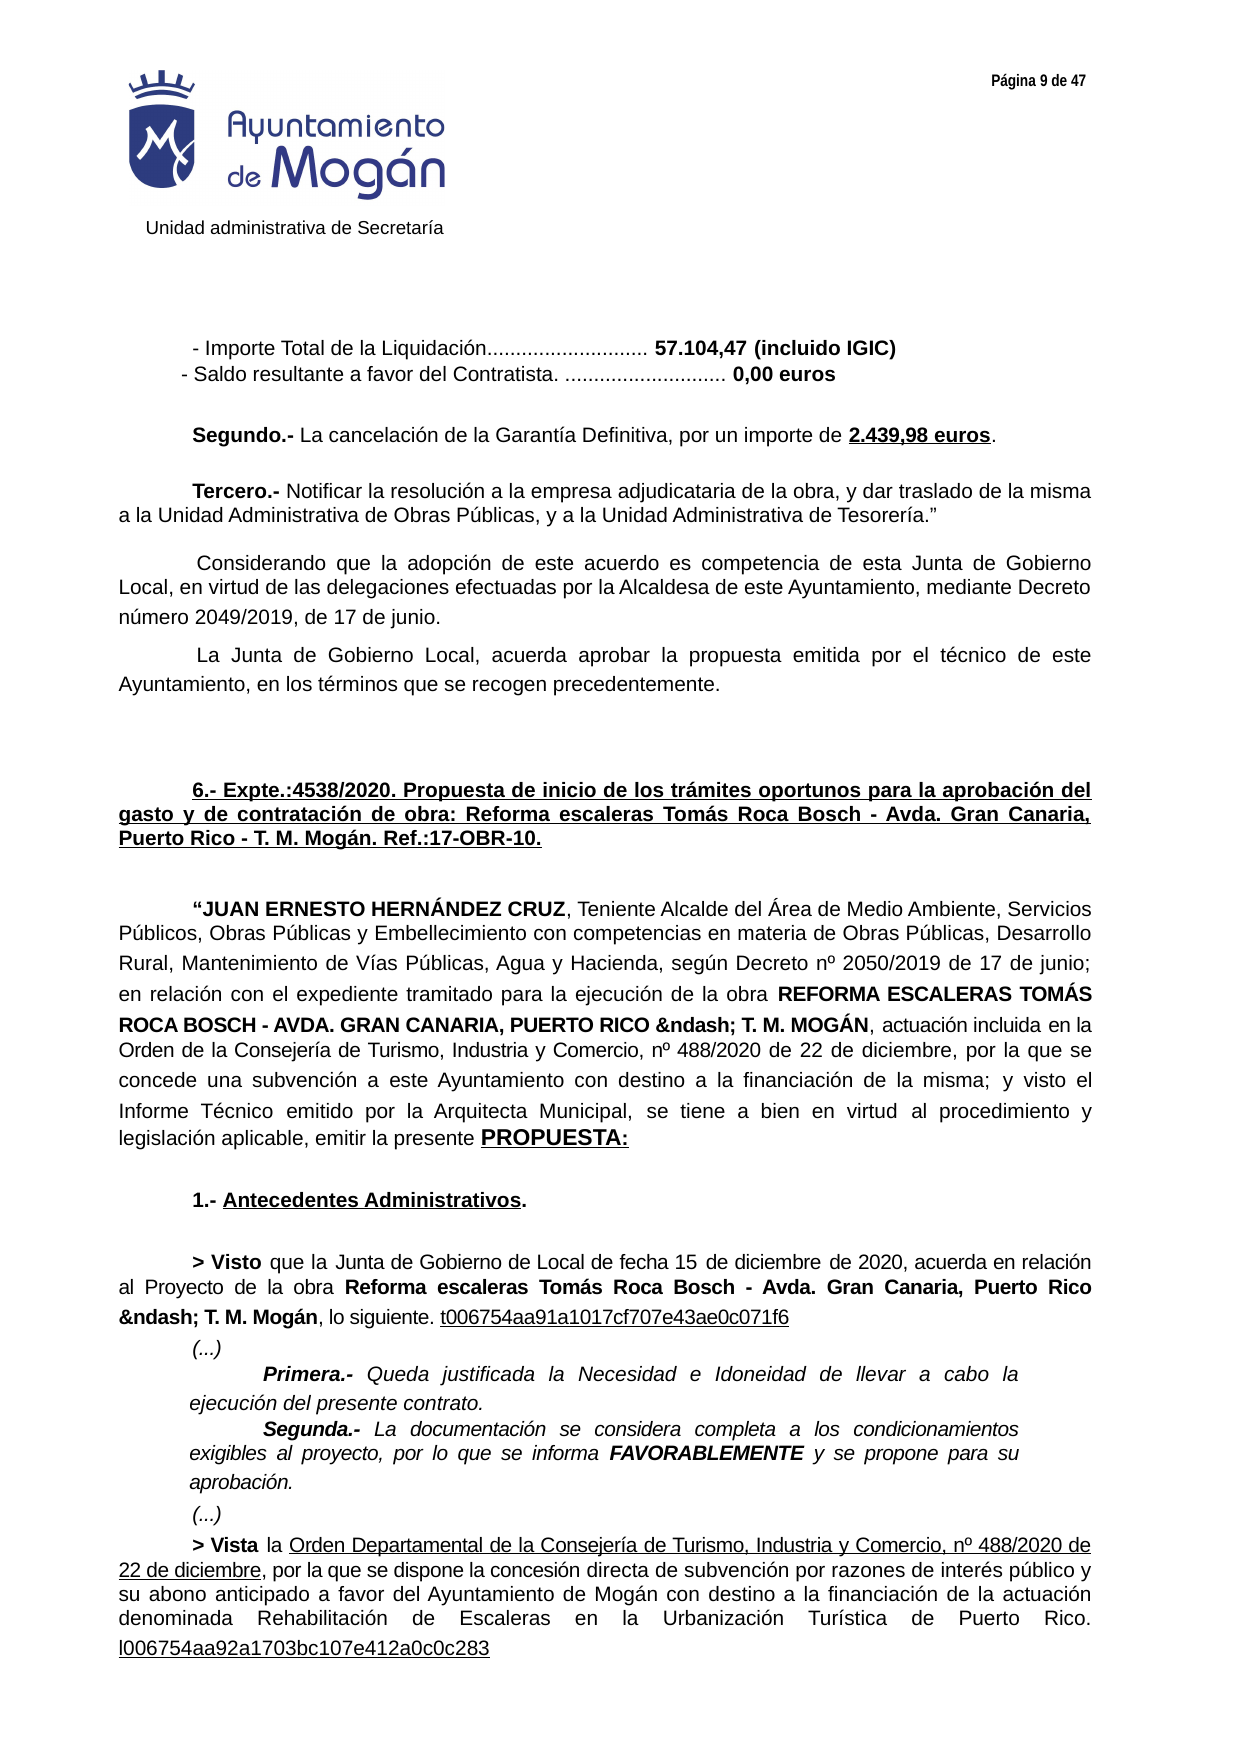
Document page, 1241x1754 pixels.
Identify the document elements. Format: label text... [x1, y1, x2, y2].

text > Vista la Orden Departamental de la Consejería de Turismo, Industria y Comercio, nº 488/2020 de 22 de diciembre, por la que se dispone la concesión directa de subvención por razones de interés público y su abono anticipado a favor del Ayuntamiento de Mogán con destino a la financiación de la actuación denominada Rehabilitación de Escaleras en la Urbanización Turística de Puerto Rico. l006754aa92a1703bc107e412a0c0c283 [118, 1527, 1092, 1661]
text Segunda.- La documentación se considera completa a los condicionamientos exigibles al proyecto, por lo que se informa FAVORABLEMENTE y se propone para su aprobación. [189, 1417, 1022, 1496]
text “JUAN ERNESTO HERNÁNDEZ CRUZ, Teniente Alcalde del Área de Medio Ambiente, Servicios Públicos, Obras Públicas y Embellecimiento con competencias en materia de Obras Públicas, Desarrollo Rural, Mantenimiento de Vías Públicas, Agua y Hacienda, según Decreto nº 2050/2019 de 17 de junio; en relación con el expediente tramitado para la ejecución de la obra REFORMA ESCALERAS TOMÁS ROCA BOSCH - AVDA. GRAN CANARIA, PUERTO RICO &ndash; T. M. MOGÁN, actuación incluida en la Orden de la Consejería de Turismo, Industria y Comercio, nº 488/2020 de 22 de diciembre, por la que se concede una subvención a este Ayuntamiento con destino a la financiación de la misma; y visto el Informe Técnico emitido por la Arquitecta Municipal, se tiene a bien en virtud al procedimiento y legislación aplicable, emitir la presente PROPUESTA: [118, 897, 1092, 1151]
picture [128, 70, 445, 206]
text - Importe Total de la Liquidación............................ 57.104,47 (incluido IGIC) [118, 331, 1092, 362]
text La Junta de Gobierno Local, acuerda aprobar la propuesta emitida por el técnico de este Ayuntamiento, en los términos que se recogen precedentemente. [118, 642, 1092, 698]
text Segundo.- La cancelación de la Garantía Definitiva, por un importe de 2.439,98 euros. [118, 417, 1092, 448]
text - Saldo resultante a favor del Contratista. ............................ 0,00 euros [181, 362, 1092, 386]
text 6.- Expte.:4538/2020. Propuesta de inicio de los trámites oportunos para la aprobación del gasto y de contratación de obra: Reforma escaleras Tomás Roca Bosch - Avda. Gran Canaria, Puerto Rico - T. M. Mogán. Ref.:17-OBR-10. [118, 778, 1092, 850]
text (...) [118, 1330, 1092, 1361]
text (...) [118, 1496, 1092, 1527]
text Considerando que la adopción de este acuerdo es competencia de esta Junta de Gobierno Local, en virtud de las delegaciones efectuadas por la Alcaldesa de este Ayuntamiento, mediante Decreto número 2049/2019, de 17 de junio. [118, 551, 1092, 630]
text Tercero.- Notificar la resolución a la empresa adjudicataria de la obra, y dar traslado de la misma a la Unidad Administrativa de Obras Públicas, y a la Unidad Administrativa de Tesorería.” [118, 479, 1092, 527]
text Primera.- Queda justificada la Necesidad e Idoneidad de llevar a cabo la ejecución del presente contrato. [189, 1361, 1022, 1417]
text 1.- Antecedentes Administrativos. [118, 1182, 1092, 1213]
text > Visto que la Junta de Gobierno de Local de fecha 15 de diciembre de 2020, acuerda en relación al Proyecto de la obra Reforma escaleras Tomás Roca Bosch - Avda. Gran Canaria, Puerto Rico &ndash; T. M. Mogán, lo siguiente. t006754aa91a1017cf707e43ae0c071f6 [118, 1244, 1092, 1330]
